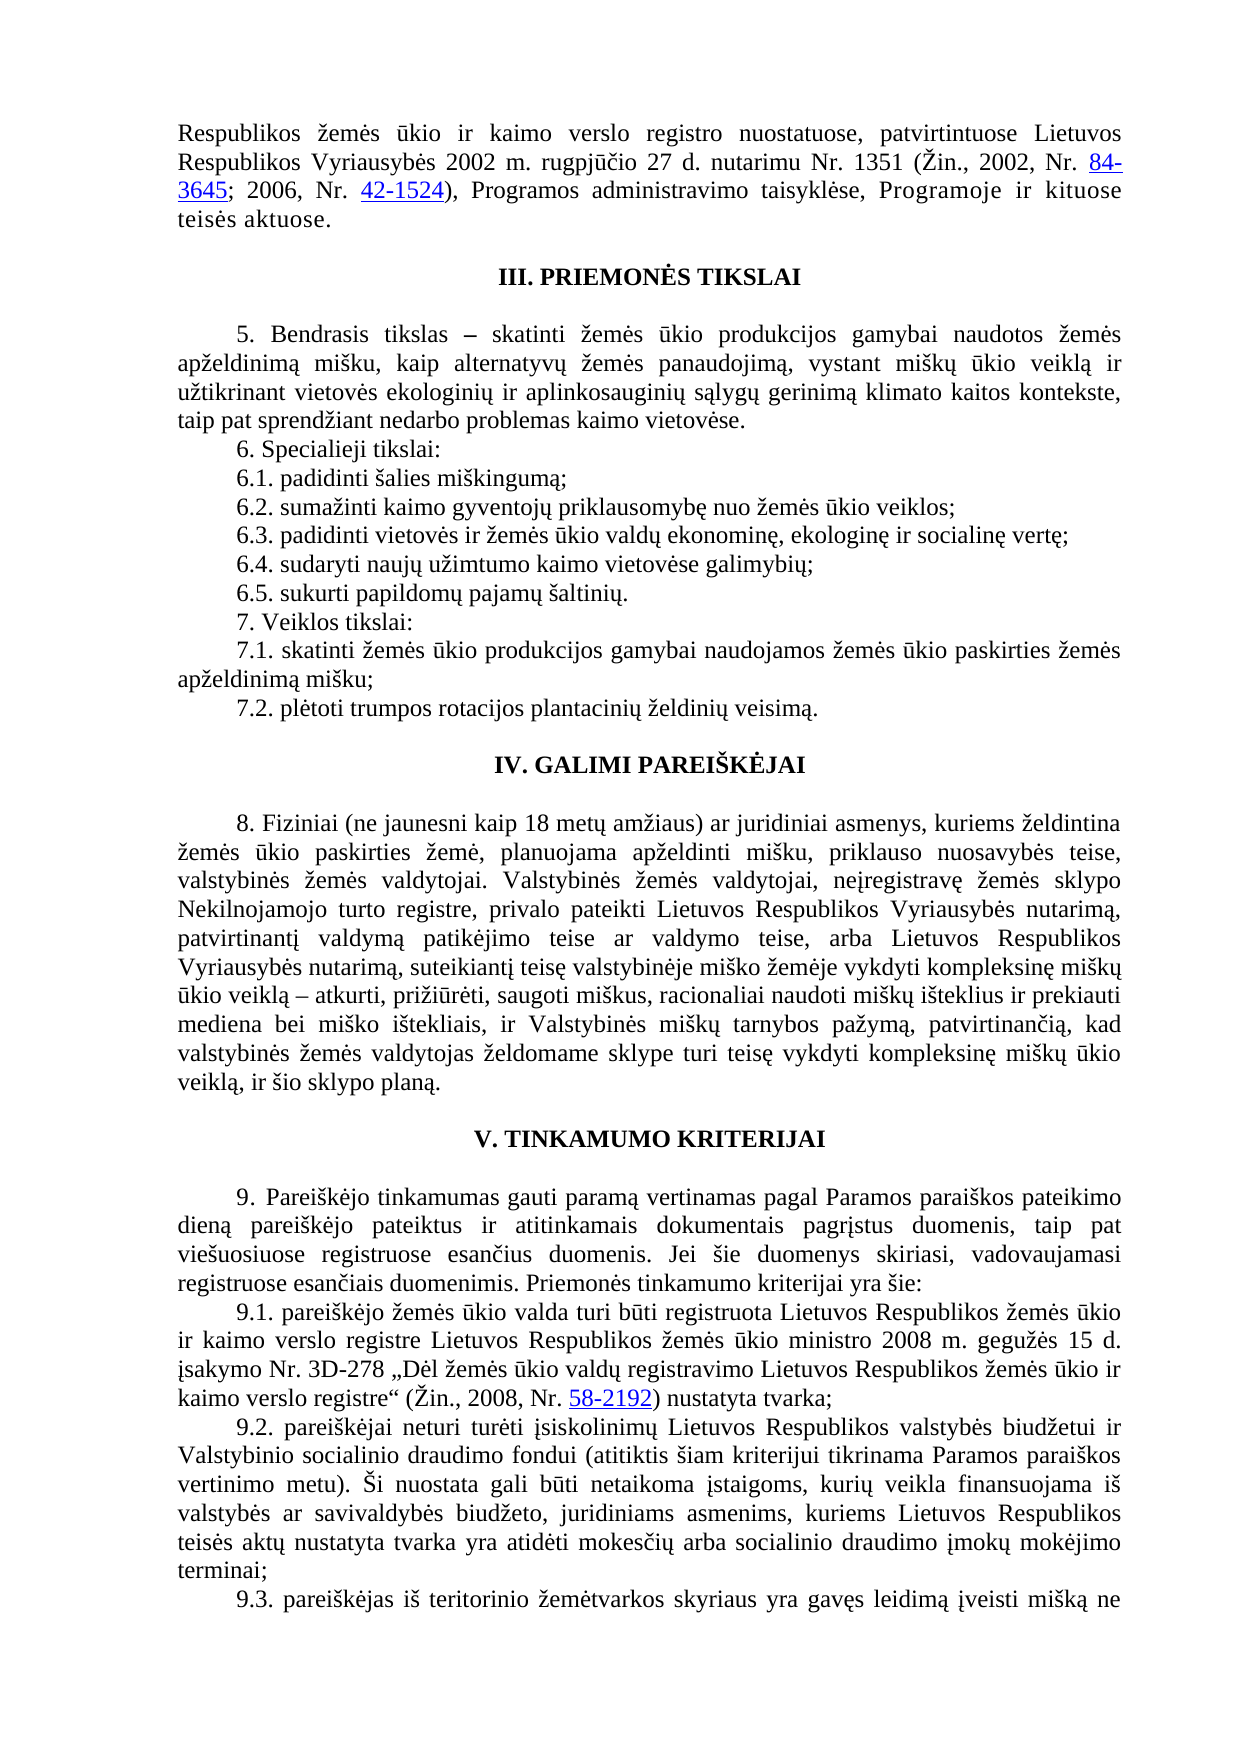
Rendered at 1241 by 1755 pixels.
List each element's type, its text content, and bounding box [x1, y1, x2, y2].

text 5. Bendrasis tikslas – skatinti žemės ūkio produkcijos gamybai naudotos žemės apželdinimą mišku, kaip alternatyvų žemės panaudojimą, vystant miškų ūkio veiklą ir užtikrinant vietovės ekologinių ir aplinkosauginių sąlygų gerinimą klimato kaitos kontekste, taip pat sprendžiant nedarbo problemas kaimo vietovėse. [177, 319, 1122, 434]
text 9.2. pareiškėjai neturi turėti įsiskolinimų Lietuvos Respublikos valstybės biudžetui ir Valstybinio socialinio draudimo fondui (atitiktis šiam kriterijui tikrinama Paramos paraiškos vertinimo metu). Ši nuostata gali būti netaikoma įstaigoms, kurių veikla finansuojama iš valstybės ar savivaldybės biudžeto, juridiniams asmenims, kuriems Lietuvos Respublikos teisės aktų nustatyta tvarka yra atidėti mokesčių arba socialinio draudimo įmokų mokėjimo terminai; [177, 1412, 1122, 1584]
text 6.4. sudaryti naujų užimtumo kaimo vietovėse galimybių; [177, 549, 1122, 578]
text 6.3. padidinti vietovės ir žemės ūkio valdų ekonominę, ekologinę ir socialinę vertę; [177, 521, 1122, 549]
text 9. Pareiškėjo tinkamumas gauti paramą vertinamas pagal Paramos paraiškos pateikimo dieną pareiškėjo pateiktus ir atitinkamais dokumentais pagrįstus duomenis, taip pat viešuosiuose registruose esančius duomenis. Jei šie duomenys skiriasi, vadovaujamasi registruose esančiais duomenimis. Priemonės tinkamumo kriterijai yra šie: [177, 1182, 1122, 1297]
text 6.2. sumažinti kaimo gyventojų priklausomybę nuo žemės ūkio veiklos; [177, 492, 1122, 521]
text Respublikos žemės ūkio ir kaimo verslo registro nuostatuose, patvirtintuose Lietuvos Respublikos Vyriausybės 2002 m. rugpjūčio 27 d. nutarimu Nr. 1351 (Žin., 2002, Nr. 84-3645; 2006, Nr. 42-1524), Programos administravimo taisyklėse, Programoje ir kituose teisės aktuose. [177, 118, 1122, 233]
text V. TINKAMUMO KRITERIJAI [177, 1124, 1122, 1153]
text IV. GALIMI PAREIŠKĖJAI [177, 751, 1122, 779]
text 6.1. padidinti šalies miškingumą; [177, 463, 1122, 492]
text 7.2. plėtoti trumpos rotacijos plantacinių želdinių veisimą. [177, 693, 1122, 722]
text 7.1. skatinti žemės ūkio produkcijos gamybai naudojamos žemės ūkio paskirties žemės apželdinimą mišku; [177, 636, 1122, 693]
text 6. Specialieji tikslai: [177, 434, 1122, 463]
text 9.3. pareiškėjas iš teritorinio žemėtvarkos skyriaus yra gavęs leidimą įveisti mišką ne [177, 1584, 1122, 1613]
text III. PRIEMONĖS TIKSLAI [177, 262, 1122, 291]
text 7. Veiklos tikslai: [177, 607, 1122, 636]
text 9.1. pareiškėjo žemės ūkio valda turi būti registruota Lietuvos Respublikos žemės ūkio ir kaimo verslo registre Lietuvos Respublikos žemės ūkio ministro 2008 m. gegužės 15 d. įsakymo Nr. 3D-278 „Dėl žemės ūkio valdų registravimo Lietuvos Respublikos žemės ūkio ir kaimo verslo registre“ (Žin., 2008, Nr. 58-2192) nustatyta tvarka; [177, 1297, 1122, 1412]
text 6.5. sukurti papildomų pajamų šaltinių. [177, 578, 1122, 607]
text 8. Fiziniai (ne jaunesni kaip 18 metų amžiaus) ar juridiniai asmenys, kuriems želdintina žemės ūkio paskirties žemė, planuojama apželdinti mišku, priklauso nuosavybės teise, valstybinės žemės valdytojai. Valstybinės žemės valdytojai, neįregistravę žemės sklypo Nekilnojamojo turto registre, privalo pateikti Lietuvos Respublikos Vyriausybės nutarimą, patvirtinantį valdymą patikėjimo teise ar valdymo teise, arba Lietuvos Respublikos Vyriausybės nutarimą, suteikiantį teisę valstybinėje miško žemėje vykdyti kompleksinę miškų ūkio veiklą – atkurti, prižiūrėti, saugoti miškus, racionaliai naudoti miškų išteklius ir prekiauti mediena bei miško ištekliais, ir Valstybinės miškų tarnybos pažymą, patvirtinančią, kad valstybinės žemės valdytojas želdomame sklype turi teisę vykdyti kompleksinę miškų ūkio veiklą, ir šio sklypo planą. [177, 808, 1122, 1096]
